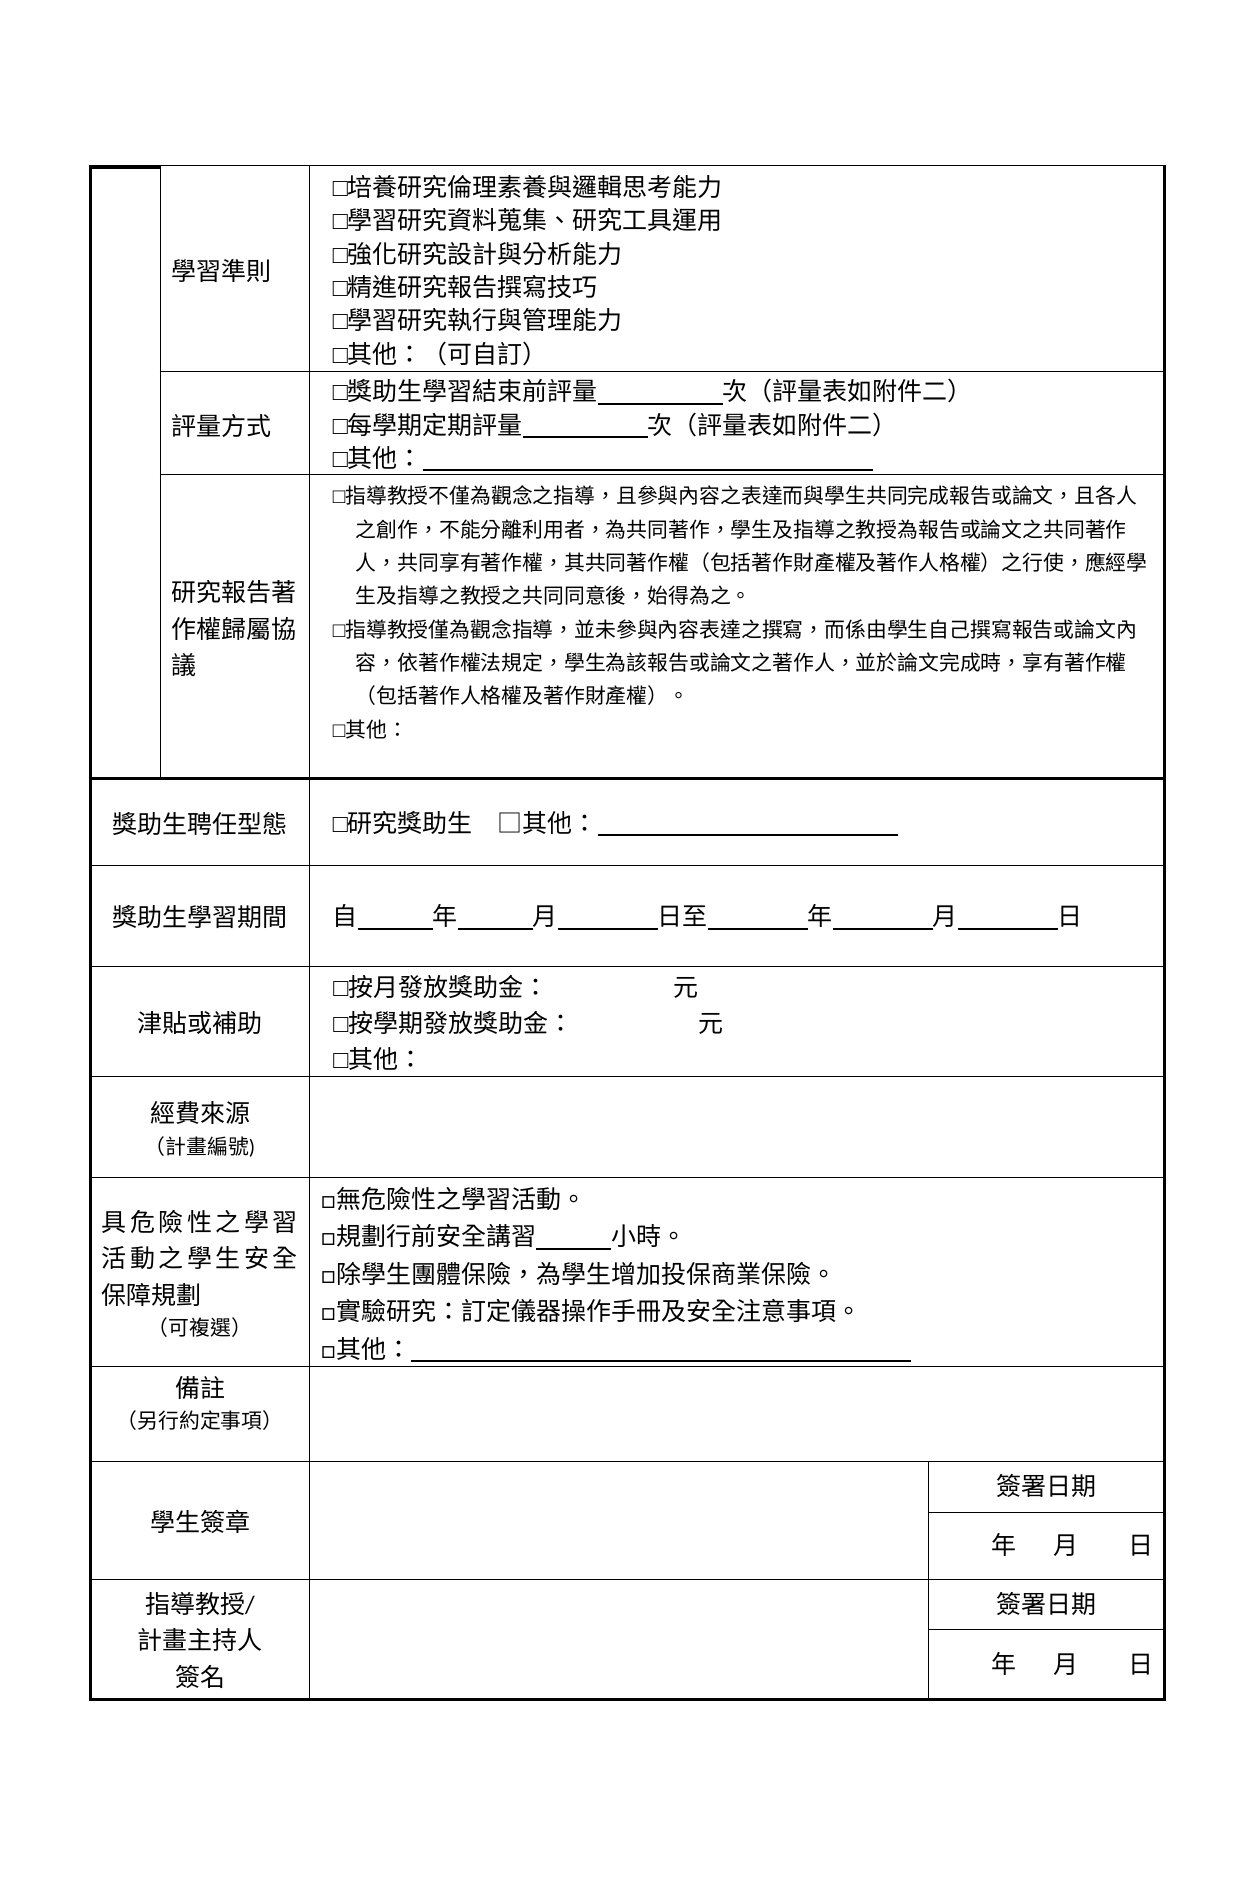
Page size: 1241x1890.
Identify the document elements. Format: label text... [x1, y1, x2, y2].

table_cell [310, 1580, 928, 1698]
table_cell 學生簽章 [92, 1462, 309, 1579]
table_cell 津貼或補助 [92, 967, 309, 1076]
table_cell 學習準則 [161, 166, 309, 371]
table_cell □獎助生學習結束前評量 次（評量表如附件二） □每學期定期評量 次（評量表如附件二） □其他： [310, 372, 1163, 474]
table_cell 簽署日期 [929, 1580, 1163, 1629]
table_cell □研究獎助生 □其他： [310, 780, 1163, 864]
table_cell □培養研究倫理素養與邏輯思考能力 □學習研究資料蒐集、研究工具運用 □強化研究設計與分析能力 □精進研究報告撰寫技巧 □學習研究執行與管理能力 □其他：（可自訂） [310, 166, 1163, 371]
table_cell 獎助生聘任型態 [92, 780, 309, 864]
table_cell [310, 1367, 1163, 1461]
table_cell [310, 1077, 1163, 1177]
table_cell 獎助生學習期間 [92, 866, 309, 966]
table_cell 年 月 日 [929, 1630, 1163, 1698]
table_cell 具危險性之學習活動之學生安全保障規劃 （可複選） [92, 1178, 309, 1366]
table_cell 自 年 月 日至 年 月 日 [310, 866, 1163, 966]
table_cell □無危險性之學習活動。 □規劃行前安全講習 小時。 □除學生團體保險，為學生增加投保商業保險。 □實驗研究：訂定儀器操作手冊及安全注意事項。 □其他： [310, 1178, 1163, 1366]
table_cell 簽署日期 [929, 1462, 1163, 1512]
table_cell 評量方式 [161, 372, 309, 474]
table_cell □指導教授不僅為觀念之指導，且參與內容之表達而與學生共同完成報告或論文，且各人之創作，不能分離利用者，為共同著作，學生及指導之教授為報告或論文之共同著作人，共同享有著作權，其共同著作權（包括著作財產權及著作人格權）之行使，應經學生及指導之教授之共同同意後，始得為之。 □指導教授僅為觀念指導，並未參與內容表達之撰寫，而係由學生自己撰寫報告或論文內容，依著作權法規定，學生為該報告或論文之著作人，並於論文完成時，享有著作權（包括著作人格權及著作財產權）。 □其他： [310, 475, 1163, 777]
table_cell 經費來源 （計畫編號) [92, 1077, 309, 1177]
table_cell 研究報告著作權歸屬協議 [161, 475, 309, 777]
table_cell □按月發放獎助金： 元 □按學期發放獎助金： 元 □其他： [310, 967, 1163, 1076]
table_cell [92, 169, 160, 777]
table_cell [310, 1462, 928, 1579]
table_cell 年 月 日 [929, 1513, 1163, 1579]
table_cell 備註 （另行約定事項） 完 [92, 1367, 309, 1461]
table_cell 指導教授/ 計畫主持人 簽名 [92, 1580, 309, 1698]
